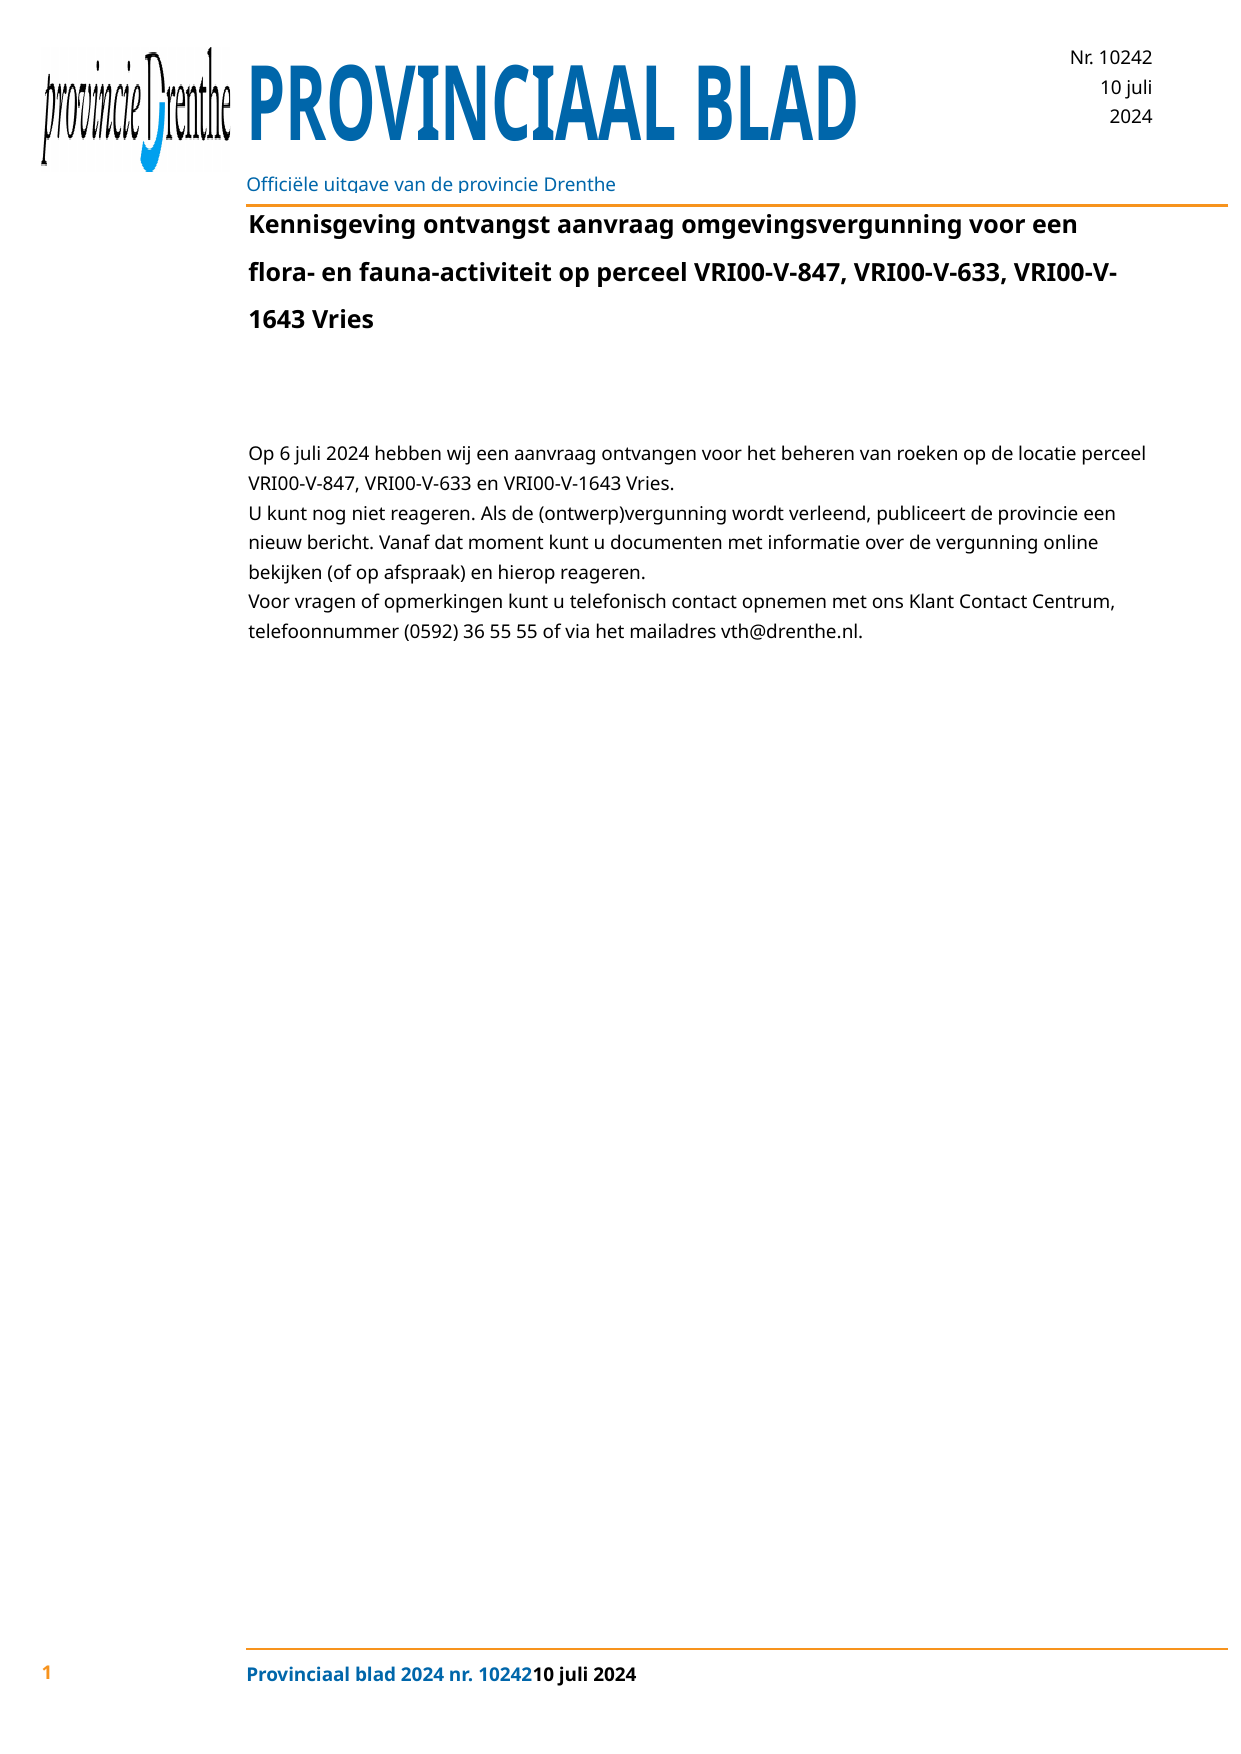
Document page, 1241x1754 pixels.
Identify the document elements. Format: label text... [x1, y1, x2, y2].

text Voor vragen of opmerkingen kunt u telefonisch contact opnemen met ons Klant Contact Centrum, telefoonnummer (0592) 36 55 55 of via het mailadres vth@drenthe.nl. [248, 588, 1152, 644]
text U kunt nog niet reageren. Als de (ontwerp)vergunning wordt verleend, publiceert de provincie een nieuw bericht. Vanaf dat moment kunt u documenten met informatie over de vergunning online bekijken (of op afspraak) en hierop reageren. [248, 500, 1152, 584]
picture [41, 47, 231, 172]
text Op 6 juli 2024 hebben wij een aanvraag ontvangen voor het beheren van roeken op de locatie perceel VRI00-V-847, VRI00-V-633 en VRI00-V-1643 Vries. [248, 441, 1152, 496]
text Kennisgeving ontvangst aanvraag omgevingsvergunning voor een flora- en fauna-activiteit op perceel VRI00-V-847, VRI00-V-633, VRI00-V-1643 Vries [248, 207, 1152, 336]
